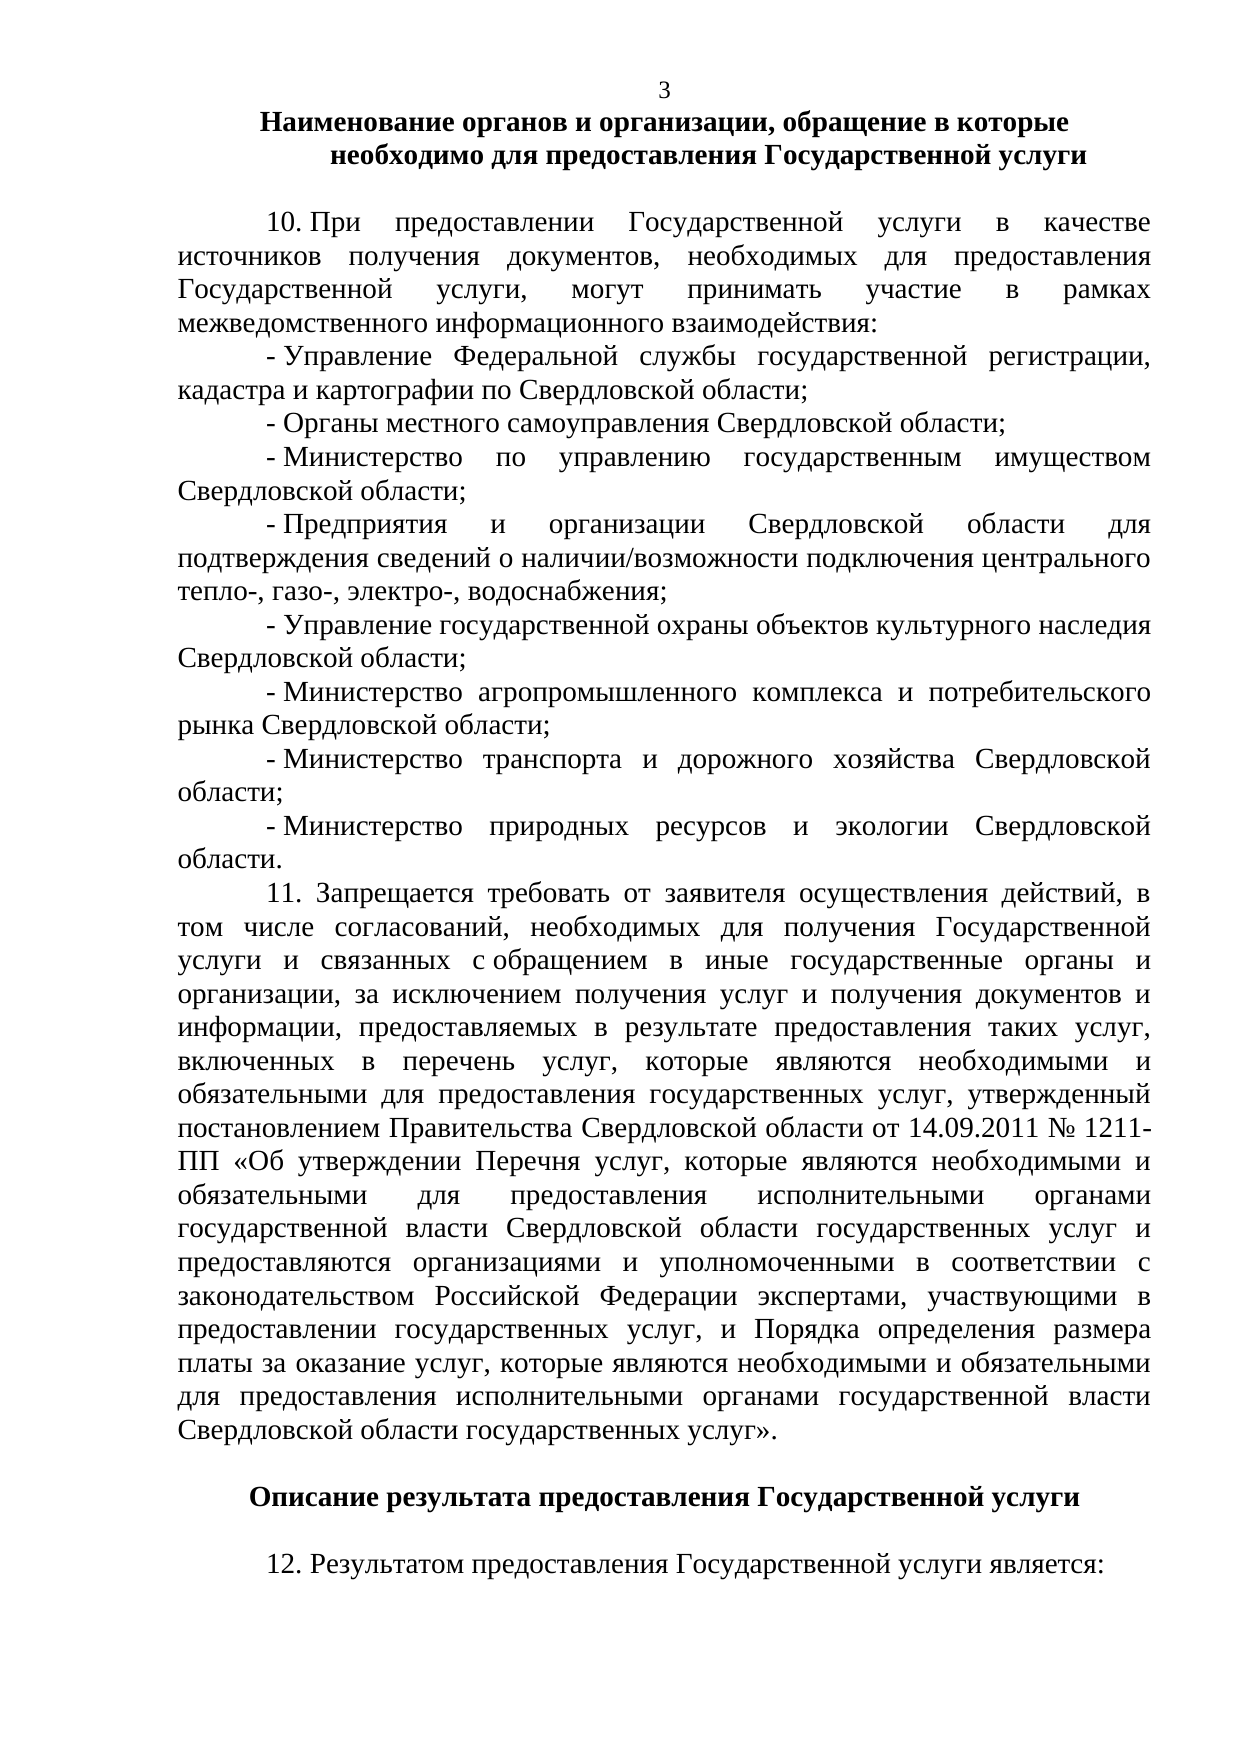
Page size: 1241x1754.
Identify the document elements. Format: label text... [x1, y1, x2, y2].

text - Органы местного самоуправления Свердловской области; [177, 406, 1152, 439]
text - Министерство природных ресурсов и экологии Свердловской области. [177, 808, 1152, 875]
text - Управление государственной охраны объектов культурного наследия Свердловской области; [177, 607, 1152, 674]
text - Управление Федеральной службы государственной регистрации, кадастра и картографии по Свердловской области; [177, 338, 1152, 406]
text необходимо для предоставления Государственной услуги [177, 137, 1152, 171]
text Описание результата предоставления Государственной услуги [177, 1479, 1152, 1512]
text 12. Результатом предоставления Государственной услуги является: [177, 1546, 1152, 1579]
text 11. Запрещается требовать от заявителя осуществления действий, в том числе согласований, необходимых для получения Государственной услуги и связанных с обращением в иные государственные органы и организации, за исключением получения услуг и получения документов и информации, предоставляемых в результате предоставления таких услуг, включенных в перечень услуг, которые являются необходимыми и обязательными для предоставления государственных услуг, утвержденный постановлением Правительства Свердловской области от 14.09.2011 № 1211-ПП «Об утверждении Перечня услуг, которые являются необходимыми и обязательными для предоставления исполнительными органами государственной власти Свердловской области государственных услуг и предоставляются организациями и уполномоченными в соответствии с законодательством Российской Федерации экспертами, участвующими в предоставлении государственных услуг, и Порядка определения размера платы за оказание услуг, которые являются необходимыми и обязательными для предоставления исполнительными органами государственной власти Свердловской области государственных услуг». [177, 875, 1152, 1445]
text 10. При предоставлении Государственной услуги в качестве источников получения документов, необходимых для предоставления Государственной услуги, могут принимать участие в рамках межведомственного информационного взаимодействия: [177, 204, 1152, 338]
text Наименование органов и организации, обращение в которые [177, 104, 1152, 137]
text - Министерство транспорта и дорожного хозяйства Свердловской области; [177, 741, 1152, 808]
text - Министерство агропромышленного комплекса и потребительского рынка Свердловской области; [177, 674, 1152, 741]
text - Предприятия и организации Свердловской области для подтверждения сведений о наличии/возможности подключения центрального тепло-, газо-, электро-, водоснабжения; [177, 506, 1152, 607]
text - Министерство по управлению государственным имуществом Свердловской области; [177, 439, 1152, 506]
